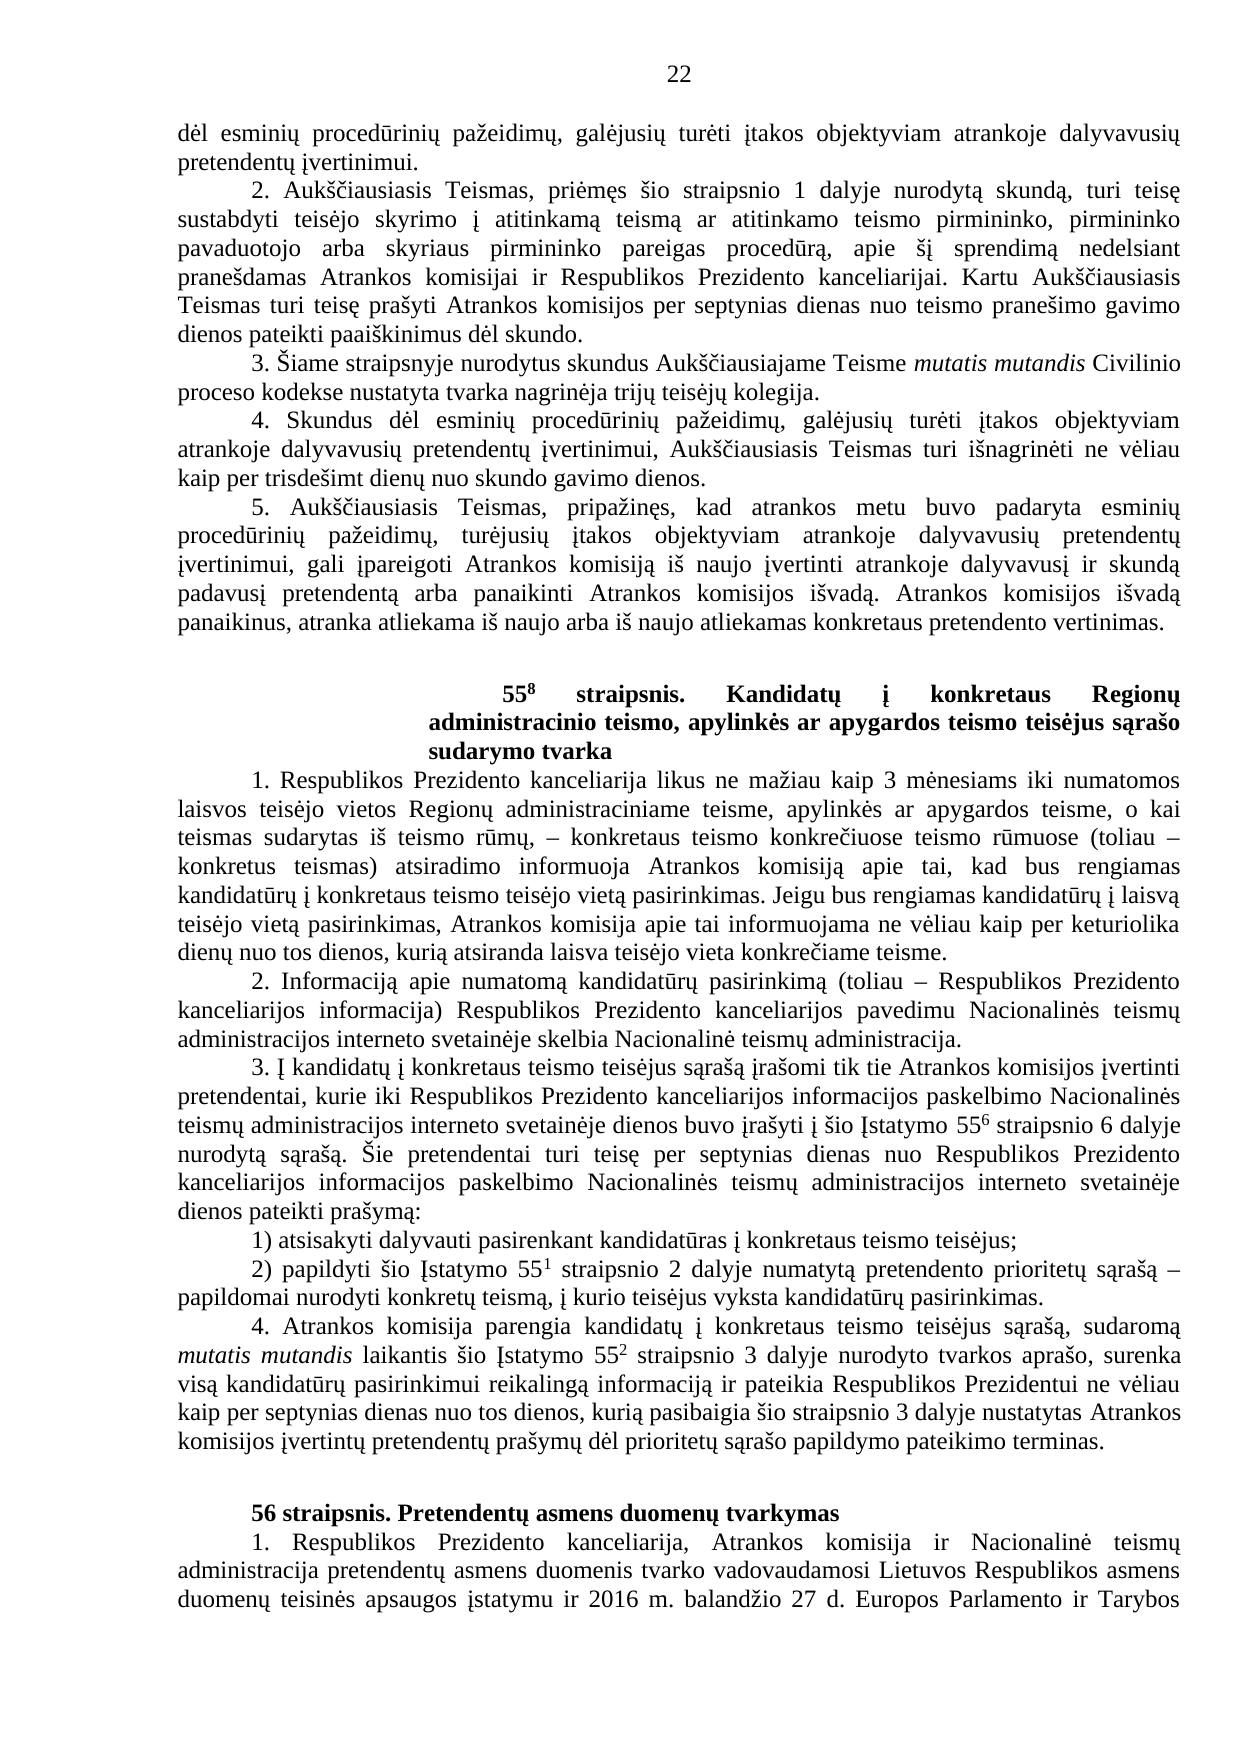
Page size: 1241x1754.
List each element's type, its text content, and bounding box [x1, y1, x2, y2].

text 4. Atrankos komisija parengia kandidatų į konkretaus teismo teisėjus sąrašą, sudaromą mutatis mutandis laikantis šio Įstatymo 552 straipsnio 3 dalyje nurodyto tvarkos aprašo, surenka visą kandidatūrų pasirinkimui reikalingą informaciją ir pateikia Respublikos Prezidentui ne vėliau kaip per septynias dienas nuo tos dienos, kurią pasibaigia šio straipsnio 3 dalyje nustatytas Atrankos komisijos įvertintų pretendentų prašymų dėl prioritetų sąrašo papildymo pateikimo terminas. [177, 1311, 1181, 1455]
text 2) papildyti šio Įstatymo 551 straipsnio 2 dalyje numatytą pretendento prioritetų sąrašą –papildomai nurodyti konkretų teismą, į kurio teisėjus vyksta kandidatūrų pasirinkimas. [177, 1254, 1181, 1311]
text 2. Informaciją apie numatomą kandidatūrų pasirinkimą (toliau – Respublikos Prezidento kanceliarijos informacija) Respublikos Prezidento kanceliarijos pavedimu Nacionalinės teismų administracijos interneto svetainėje skelbia Nacionalinė teismų administracija. [177, 966, 1181, 1052]
text 5. Aukščiausiasis Teismas, pripažinęs, kad atrankos metu buvo padaryta esminių procedūrinių pažeidimų, turėjusių įtakos objektyviam atrankoje dalyvavusių pretendentų įvertinimui, gali įpareigoti Atrankos komisiją iš naujo įvertinti atrankoje dalyvavusį ir skundą padavusį pretendentą arba panaikinti Atrankos komisijos išvadą. Atrankos komisijos išvadą panaikinus, atranka atliekama iš naujo arba iš naujo atliekamas konkretaus pretendento vertinimas. [177, 492, 1181, 636]
text 56 straipsnis. Pretendentų asmens duomenų tvarkymas [177, 1498, 1181, 1527]
text 1. Respublikos Prezidento kanceliarija, Atrankos komisija ir Nacionalinė teismų administracija pretendentų asmens duomenis tvarko vadovaudamosi Lietuvos Respublikos asmens duomenų teisinės apsaugos įstatymu ir 2016 m. balandžio 27 d. Europos Parlamento ir Tarybos [177, 1527, 1181, 1613]
text 558 straipsnis. Kandidatų į konkretaus Regionų administracinio teismo, apylinkės ar apygardos teismo teisėjus sąrašo sudarymo tvarka [428, 679, 1181, 765]
text 1. Respublikos Prezidento kanceliarija likus ne mažiau kaip 3 mėnesiams iki numatomos laisvos teisėjo vietos Regionų administraciniame teisme, apylinkės ar apygardos teisme, o kai teismas sudarytas iš teismo rūmų, – konkretaus teismo konkrečiuose teismo rūmuose (toliau – konkretus teismas) atsiradimo informuoja Atrankos komisiją apie tai, kad bus rengiamas kandidatūrų į konkretaus teismo teisėjo vietą pasirinkimas. Jeigu bus rengiamas kandidatūrų į laisvą teisėjo vietą pasirinkimas, Atrankos komisija apie tai informuojama ne vėliau kaip per keturiolika dienų nuo tos dienos, kurią atsiranda laisva teisėjo vieta konkrečiame teisme. [177, 765, 1181, 966]
text dėl esminių procedūrinių pažeidimų, galėjusių turėti įtakos objektyviam atrankoje dalyvavusių pretendentų įvertinimui. [177, 118, 1181, 176]
text 4. Skundus dėl esminių procedūrinių pažeidimų, galėjusių turėti įtakos objektyviam atrankoje dalyvavusių pretendentų įvertinimui, Aukščiausiasis Teismas turi išnagrinėti ne vėliau kaip per trisdešimt dienų nuo skundo gavimo dienos. [177, 406, 1181, 492]
text 3. Šiame straipsnyje nurodytus skundus Aukščiausiajame Teisme mutatis mutandis Civilinio proceso kodekse nustatyta tvarka nagrinėja trijų teisėjų kolegija. [177, 348, 1181, 406]
text 2. Aukščiausiasis Teismas, priėmęs šio straipsnio 1 dalyje nurodytą skundą, turi teisę sustabdyti teisėjo skyrimo į atitinkamą teismą ar atitinkamo teismo pirmininko, pirmininko pavaduotojo arba skyriaus pirmininko pareigas procedūrą, apie šį sprendimą nedelsiant pranešdamas Atrankos komisijai ir Respublikos Prezidento kanceliarijai. Kartu Aukščiausiasis Teismas turi teisę prašyti Atrankos komisijos per septynias dienas nuo teismo pranešimo gavimo dienos pateikti paaiškinimus dėl skundo. [177, 176, 1181, 348]
text 3. Į kandidatų į konkretaus teismo teisėjus sąrašą įrašomi tik tie Atrankos komisijos įvertinti pretendentai, kurie iki Respublikos Prezidento kanceliarijos informacijos paskelbimo Nacionalinės teismų administracijos interneto svetainėje dienos buvo įrašyti į šio Įstatymo 556 straipsnio 6 dalyje nurodytą sąrašą. Šie pretendentai turi teisę per septynias dienas nuo Respublikos Prezidento kanceliarijos informacijos paskelbimo Nacionalinės teismų administracijos interneto svetainėje dienos pateikti prašymą: [177, 1052, 1181, 1225]
text 1) atsisakyti dalyvauti pasirenkant kandidatūras į konkretaus teismo teisėjus; [177, 1225, 1181, 1254]
